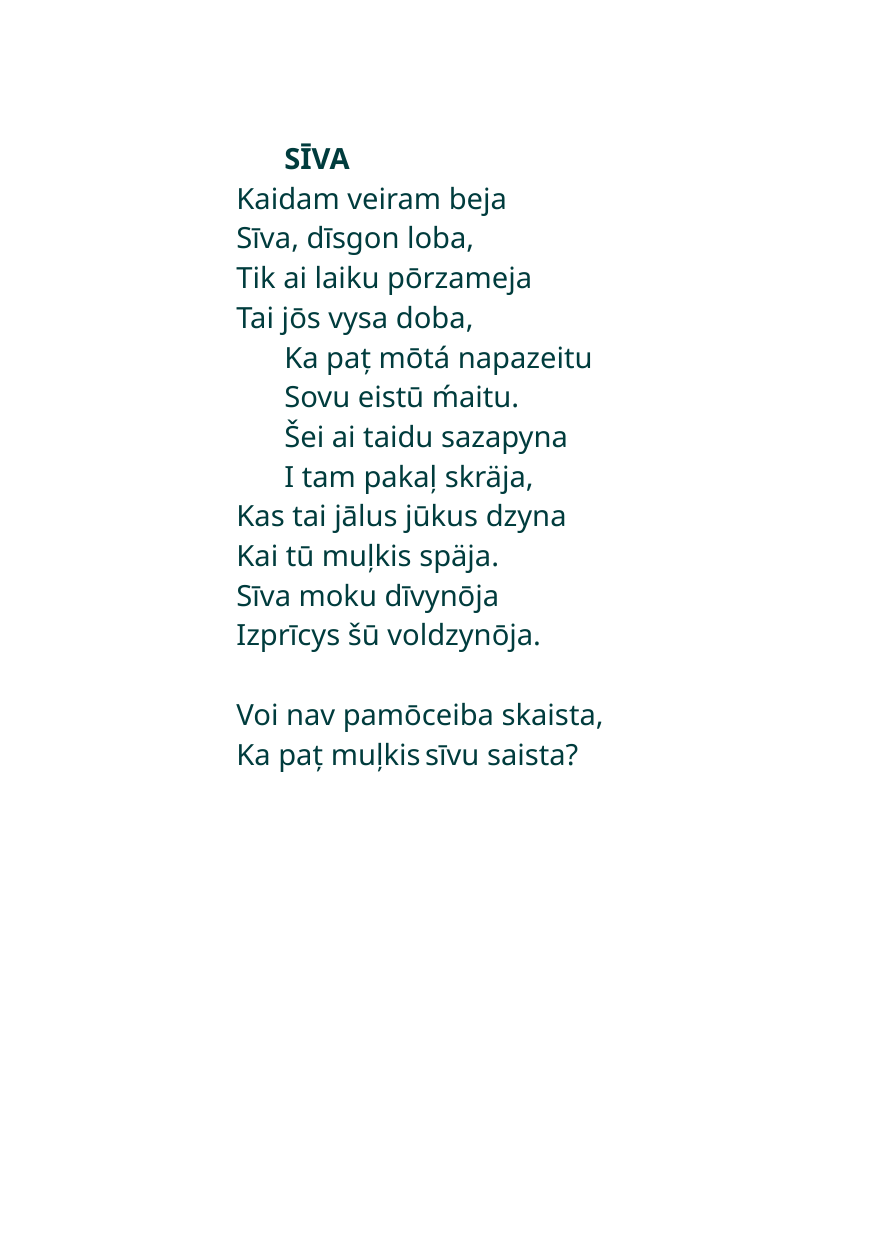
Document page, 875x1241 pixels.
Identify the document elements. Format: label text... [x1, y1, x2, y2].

text SĪVA [236, 138, 815, 178]
text Sīva, dīsgon loba, [236, 218, 815, 257]
text Kai tū muļkis späja. [236, 535, 815, 575]
text Tik ai laiku pōrzameja [236, 257, 815, 297]
text Ka paț mōtá napazeitu [236, 337, 815, 377]
text Kas tai jālus jūkus dzyna [236, 496, 815, 535]
text Kaidam veiram beja [236, 178, 815, 218]
text I tam pakaļ skräja, [236, 456, 815, 496]
text Ka paț muļkis sīvu saista? [236, 734, 815, 773]
text Tai jōs vysa doba, [236, 297, 815, 337]
text Izprīcys šū voldzynōja. [236, 615, 815, 654]
text Voi nav pamōceiba skaista, [236, 694, 815, 734]
text Sīva moku dīvynōja [236, 575, 815, 615]
text Sovu eistū ḿaitu. [236, 377, 815, 416]
text Šei ai taidu sazapyna [236, 416, 815, 456]
